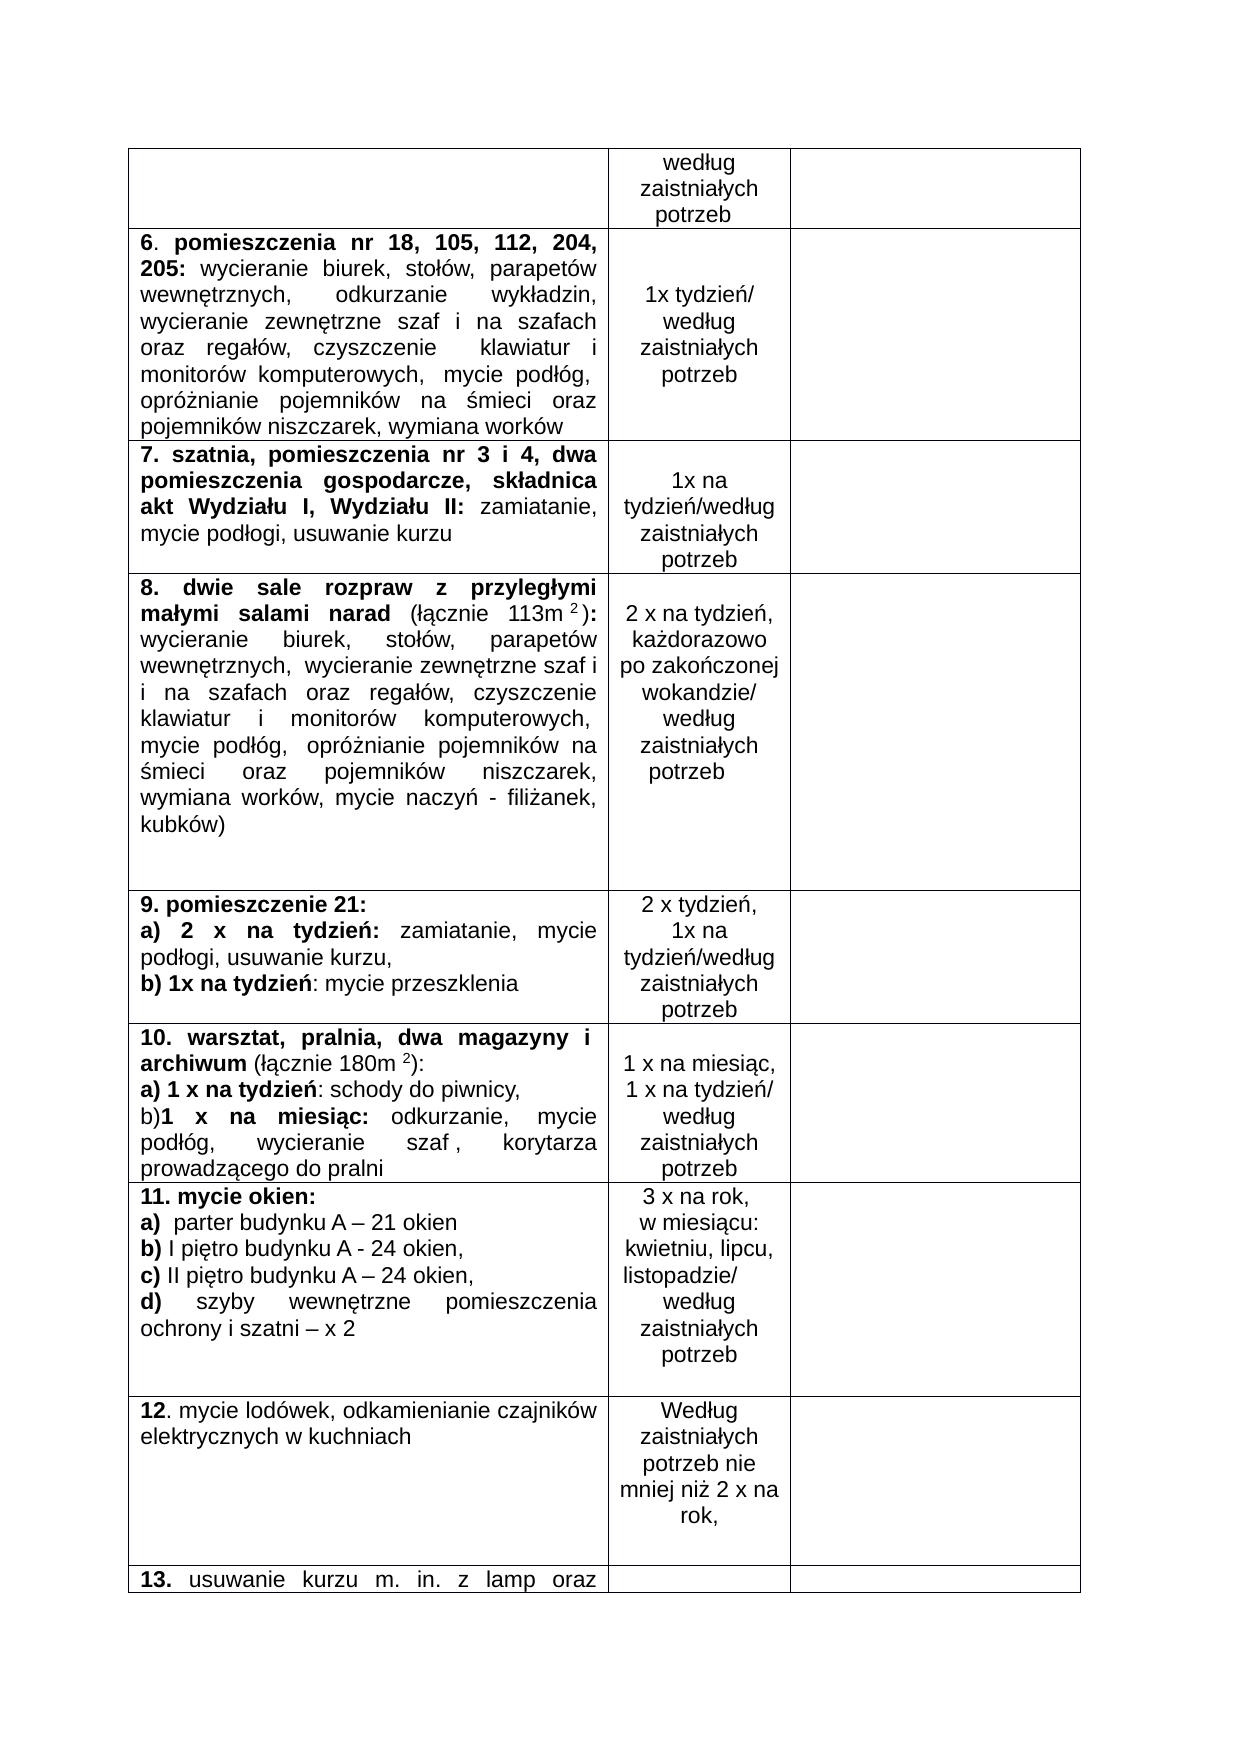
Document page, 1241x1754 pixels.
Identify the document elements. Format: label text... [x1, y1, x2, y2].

table_cell 1x na tydzień/według zaistniałych potrzeb [609, 441, 790, 572]
table_cell 7. szatnia, pomieszczenia nr 3 i 4, dwa pomieszczenia gospodarcze, składnica akt Wydziału I, Wydziału II: zamiatanie, mycie podłogi, usuwanie kurzu [129, 441, 608, 572]
table_cell [609, 1566, 790, 1592]
table_cell 2 x tydzień, 1x na tydzień/według zaistniałych potrzeb [609, 891, 790, 1022]
table_cell [129, 149, 608, 228]
table_cell [791, 149, 1080, 228]
table_cell 1 x na miesiąc, 1 x na tydzień/ według zaistniałych potrzeb [609, 1024, 790, 1182]
table_cell [791, 441, 1080, 572]
table_cell według zaistniałych potrzeb [609, 149, 790, 228]
table_cell 11. mycie okien: a) parter budynku A – 21 okien b) I piętro budynku A - 24 okien, c) II piętro budynku A – 24 okien, d) szyby wewnętrzne pomieszczenia ochrony i szatni – x 2 [129, 1183, 608, 1396]
table_cell [791, 1183, 1080, 1396]
table_cell 12. mycie lodówek, odkamienianie czajników elektrycznych w kuchniach [129, 1397, 608, 1565]
table_cell Według zaistniałych potrzeb nie mniej niż 2 x na rok, [609, 1397, 790, 1565]
table_cell 9. pomieszczenie 21: a) 2 x na tydzień: zamiatanie, mycie podłogi, usuwanie kurzu, b) 1x na tydzień: mycie przeszklenia [129, 891, 608, 1022]
table_cell [791, 1397, 1080, 1565]
table_cell [791, 891, 1080, 1022]
table_cell 10. warsztat, pralnia, dwa magazyny i archiwum (łącznie 180m 2): a) 1 x na tydzień: schody do piwnicy, b)1 x na miesiąc: odkurzanie, mycie podłóg, wycieranie szaf , korytarza prowadzącego do pralni [129, 1024, 608, 1182]
table_cell [791, 1566, 1080, 1592]
table_cell 3 x na rok, w miesiącu: kwietniu, lipcu, listopadzie/ według zaistniałych potrzeb [609, 1183, 790, 1396]
table_cell [791, 574, 1080, 890]
table_cell 2 x na tydzień, każdorazowo po zakończonej wokandzie/ według zaistniałych potrzeb [609, 574, 790, 890]
table_cell 1x tydzień/ według zaistniałych potrzeb [609, 229, 790, 439]
table_cell 6. pomieszczenia nr 18, 105, 112, 204, 205: wycieranie biurek, stołów, parapetów wewnętrznych, odkurzanie wykładzin, wycieranie zewnętrzne szaf i na szafach oraz regałów, czyszczenie klawiatur i monitorów komputerowych, mycie podłóg, opróżnianie pojemników na śmieci oraz pojemników niszczarek, wymiana worków [129, 229, 608, 439]
table_cell [791, 229, 1080, 439]
table_cell 8. dwie sale rozpraw z przyległymi małymi salami narad (łącznie 113m 2 ): wycieranie biurek, stołów, parapetów wewnętrznych, wycieranie zewnętrzne szaf i i na szafach oraz regałów, czyszczenie klawiatur i monitorów komputerowych, mycie podłóg, opróżnianie pojemników na śmieci oraz pojemników niszczarek, wymiana worków, mycie naczyń - filiżanek, kubków) [129, 574, 608, 890]
table_cell [791, 1024, 1080, 1182]
